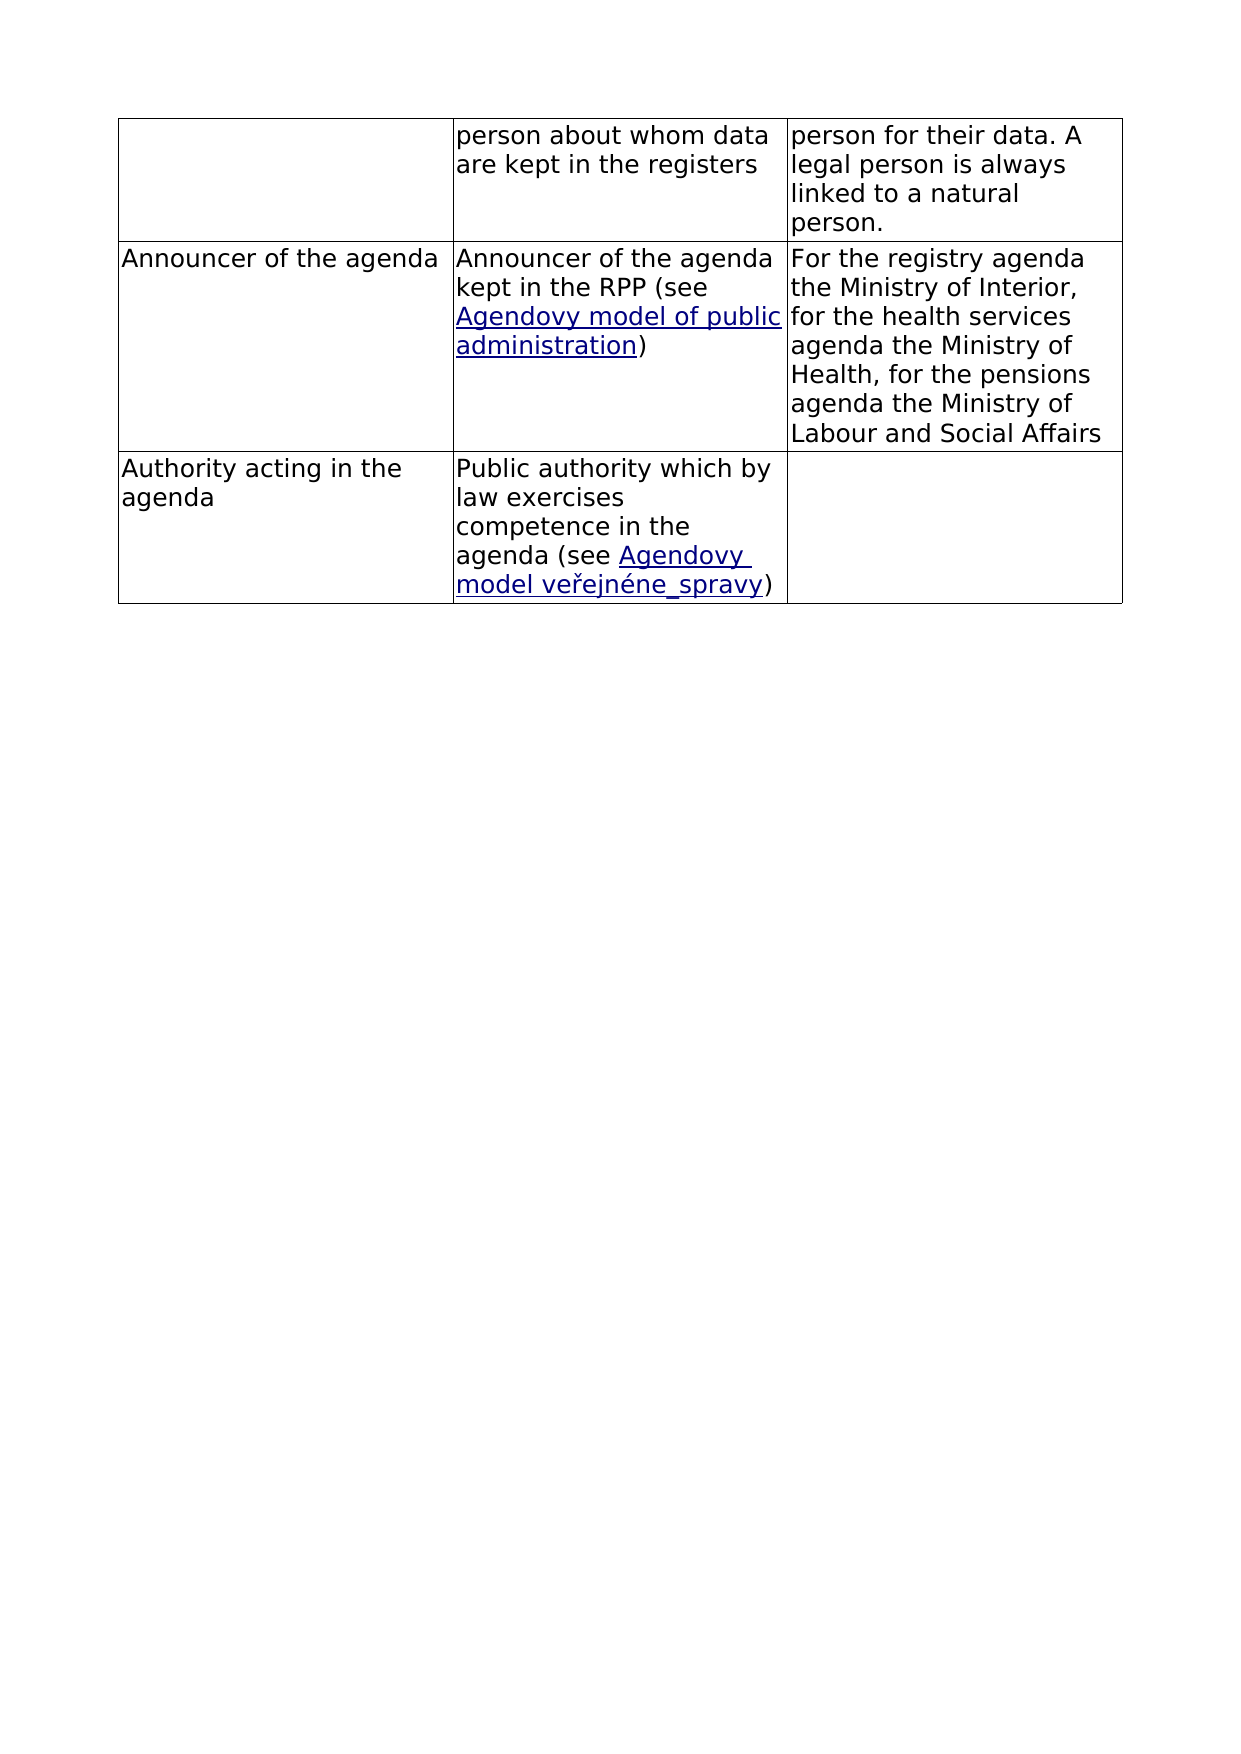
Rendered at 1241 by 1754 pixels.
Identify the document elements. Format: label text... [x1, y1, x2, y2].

table_cell Announcer of the agenda [119, 242, 453, 451]
table_cell [788, 452, 1122, 603]
table_cell Announcer of the agenda kept in the RPP (see Agendovy model of public administration) [454, 242, 787, 451]
table_cell Public authority which by law exercises competence in the agenda (see Agendovy model veřejnéne_spravy) [454, 452, 787, 603]
table_cell [119, 119, 453, 241]
table_cell Authority acting in the agenda [119, 452, 453, 603]
table_cell For the registry agenda the Ministry of Interior, for the health services agenda the Ministry of Health, for the pensions agenda the Ministry of Labour and Social Affairs [788, 242, 1122, 451]
table_cell person about whom data are kept in the registers [454, 119, 787, 241]
table_cell person for their data. A legal person is always linked to a natural person. [788, 119, 1122, 241]
